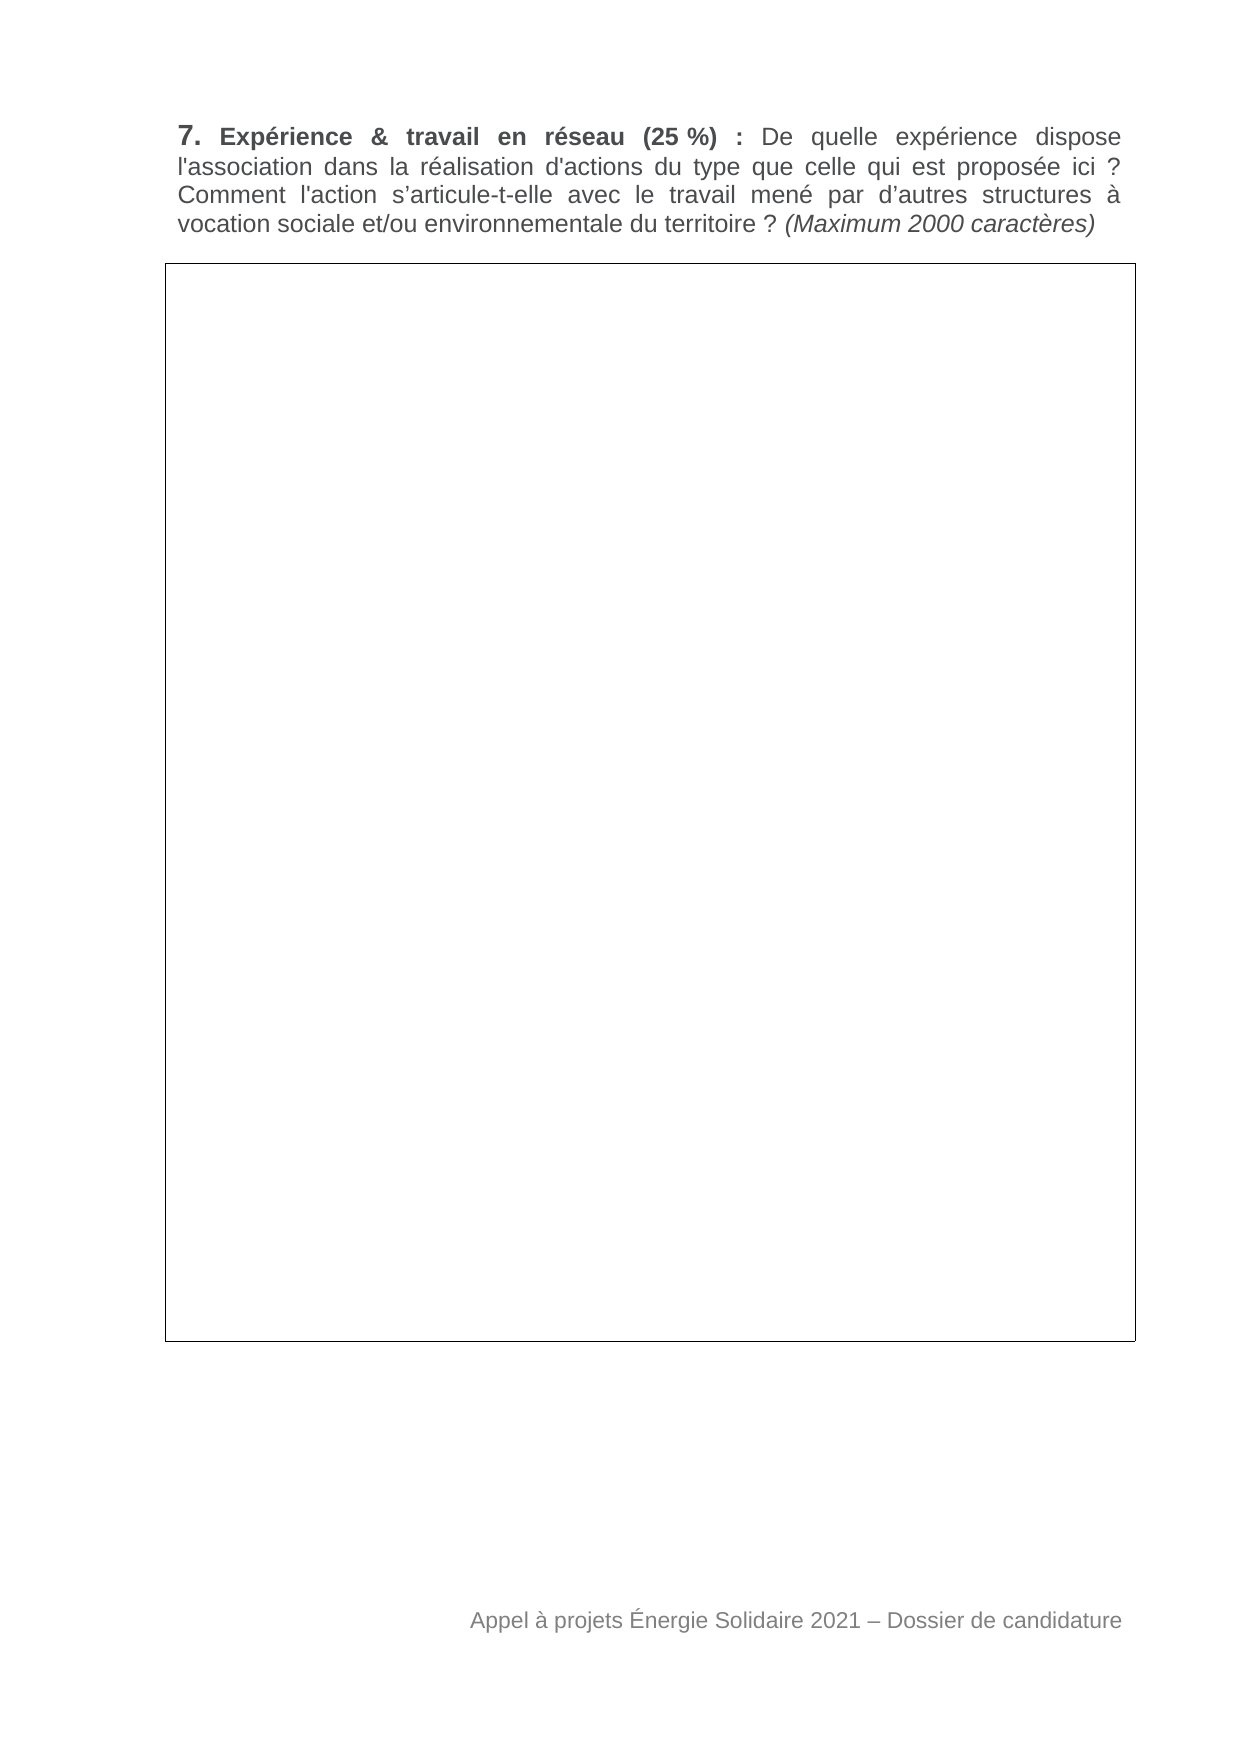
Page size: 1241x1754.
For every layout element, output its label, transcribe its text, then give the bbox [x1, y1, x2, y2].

text 7. Expérience & travail en réseau (25 %) : De quelle expérience dispose l'association dans la réalisation d'actions du type que celle qui est proposée ici ? Comment l'action s’articule-t-elle avec le travail mené par d’autres structures à vocation sociale et/ou environnementale du territoire ? (Maximum 2000 caractères) [177, 118, 1122, 238]
